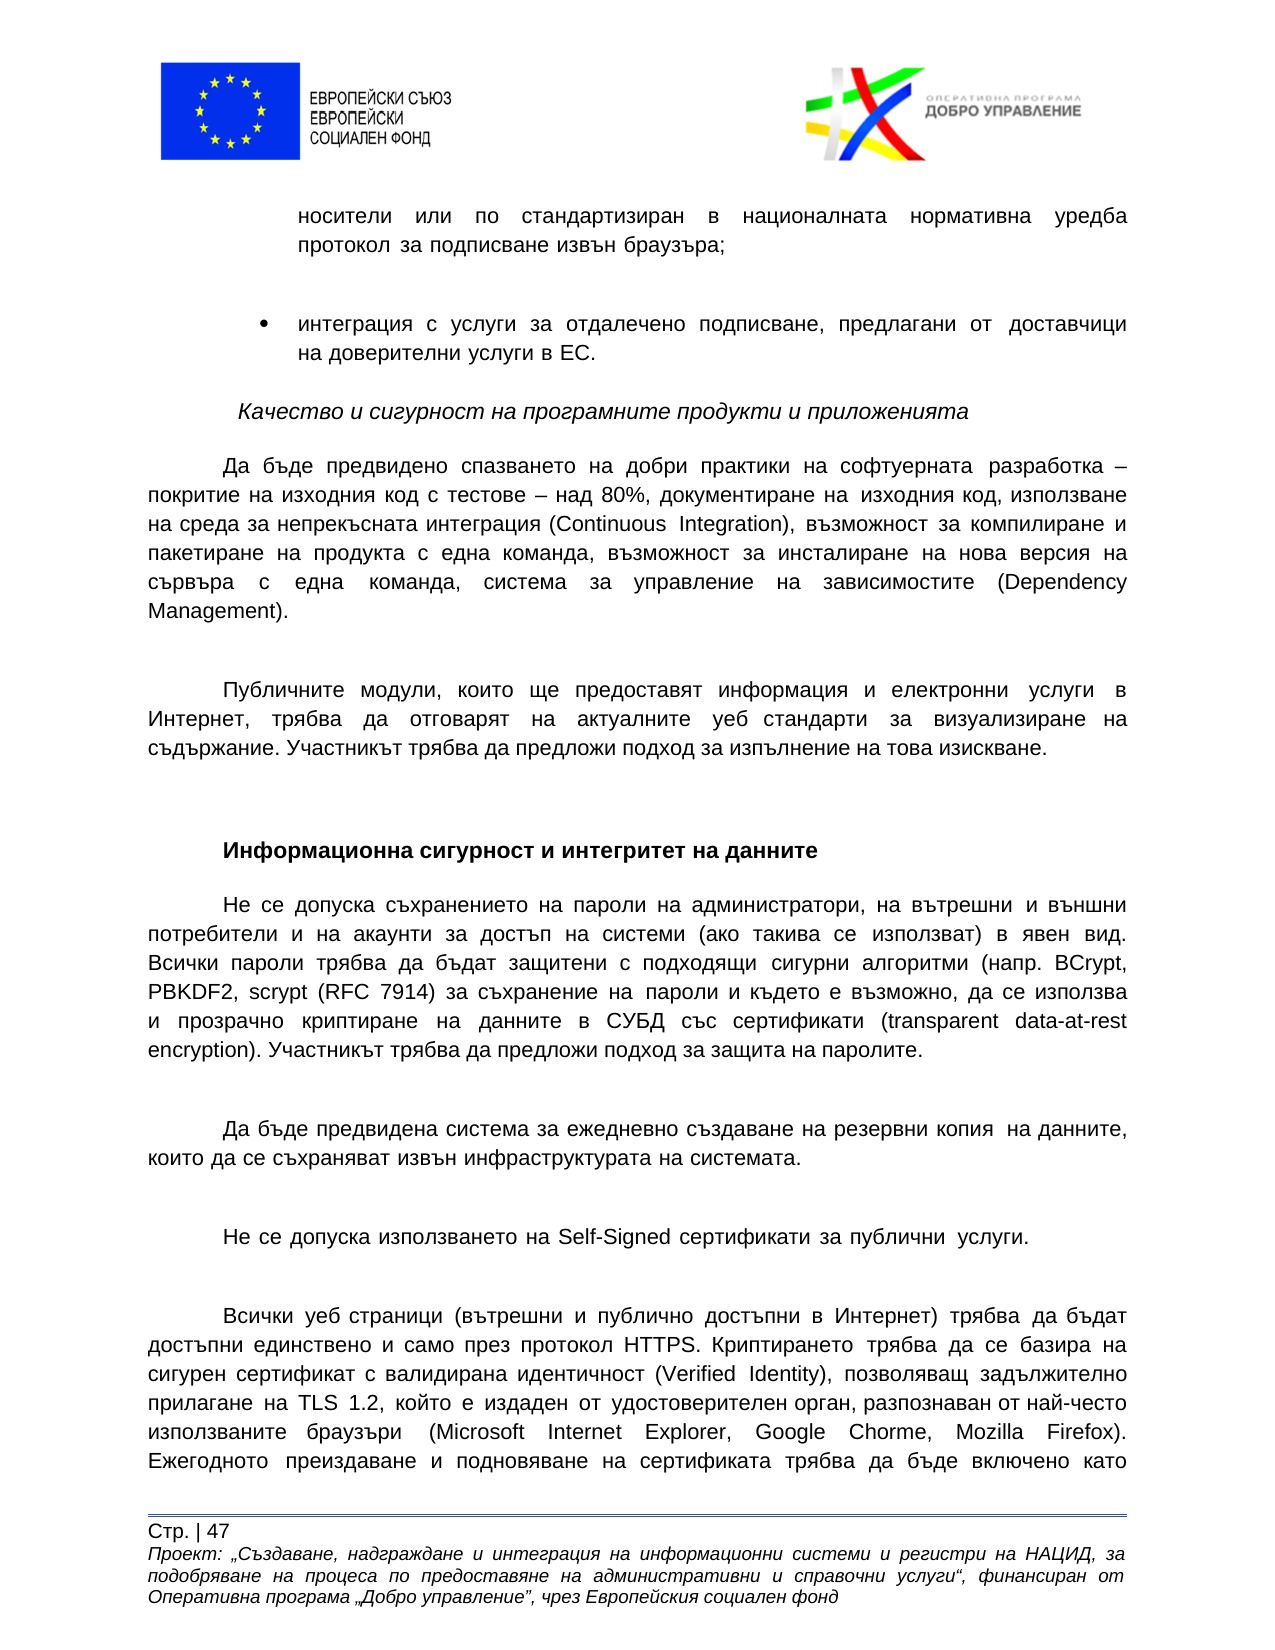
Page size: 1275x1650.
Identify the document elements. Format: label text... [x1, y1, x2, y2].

text Да бъде предвидено спазването на добри практики на софтуерната разработка – покритие на изходния код с тестове – над 80%, документиране на изходния код, използване на среда за непрекъсната интеграция (Continuous Integration), възможност за компилиране и пакетиране на продукта с една команда, възможност за инсталиране на нова версия на сървъра с една команда, система за управление на зависимостите (Dependency Management). [148, 453, 1127, 623]
text Не се допуска съхранението на пароли на администратори, на вътрешни и външни потребители и на акаунти за достъп на системи (ако такива се използват) в явен вид. Всички пароли трябва да бъдат защитени с подходящи сигурни алгоритми (напр. BCrypt, PBKDF2, scrypt (RFC 7914) за съхранение на пароли и където е възможно, да се използва и прозрачно криптиране на данните в СУБД със сертификати (transparent data-at-rest encryption). Участникът трябва да предложи подход за защита на паролите. [148, 892, 1127, 1062]
text Не се допуска използването на Self-Signed сертификати за публични услуги. [148, 1224, 1127, 1249]
text Да бъде предвидена система за ежедневно създаване на резервни копия на данните, които да се съхраняват извън инфраструктурата на системата. [148, 1116, 1127, 1170]
text Публичните модули, които ще предоставят информация и електронни услуги в Интернет, трябва да отговарят на актуалните уеб стандарти за визуализиране на съдържание. Участникът трябва да предложи подход за изпълнение на това изискване. [148, 677, 1127, 760]
list интеграция с услуги за отдалечено подписване, предлагани от доставчици на доверителни услуги в ЕС. [260, 311, 1127, 365]
subtitle Качество и сигурност на програмните продукти и приложенията [238, 398, 1127, 424]
text Всички уеб страници (вътрешни и публично достъпни в Интернет) трябва да бъдат достъпни единствено и само през протокол HTTPS. Криптирането трябва да се базира на сигурен сертификат с валидирана идентичност (Verified Identity), позволяващ задължително прилагане на TLS 1.2, който е издаден от удостоверителен орган, разпознаван от най-често използваните браузъри (Microsoft Internet Explorer, Google Chorme, Mozilla Firefox). Ежегодното преиздаване и подновяване на сертификата трябва да бъде включено като [148, 1303, 1127, 1473]
subtitle Информационна сигурност и интегритет на данните [148, 837, 1127, 863]
list носители или по стандартизиран в националната нормативна уредба протокол за подписване извън браузъра; [260, 203, 1127, 257]
